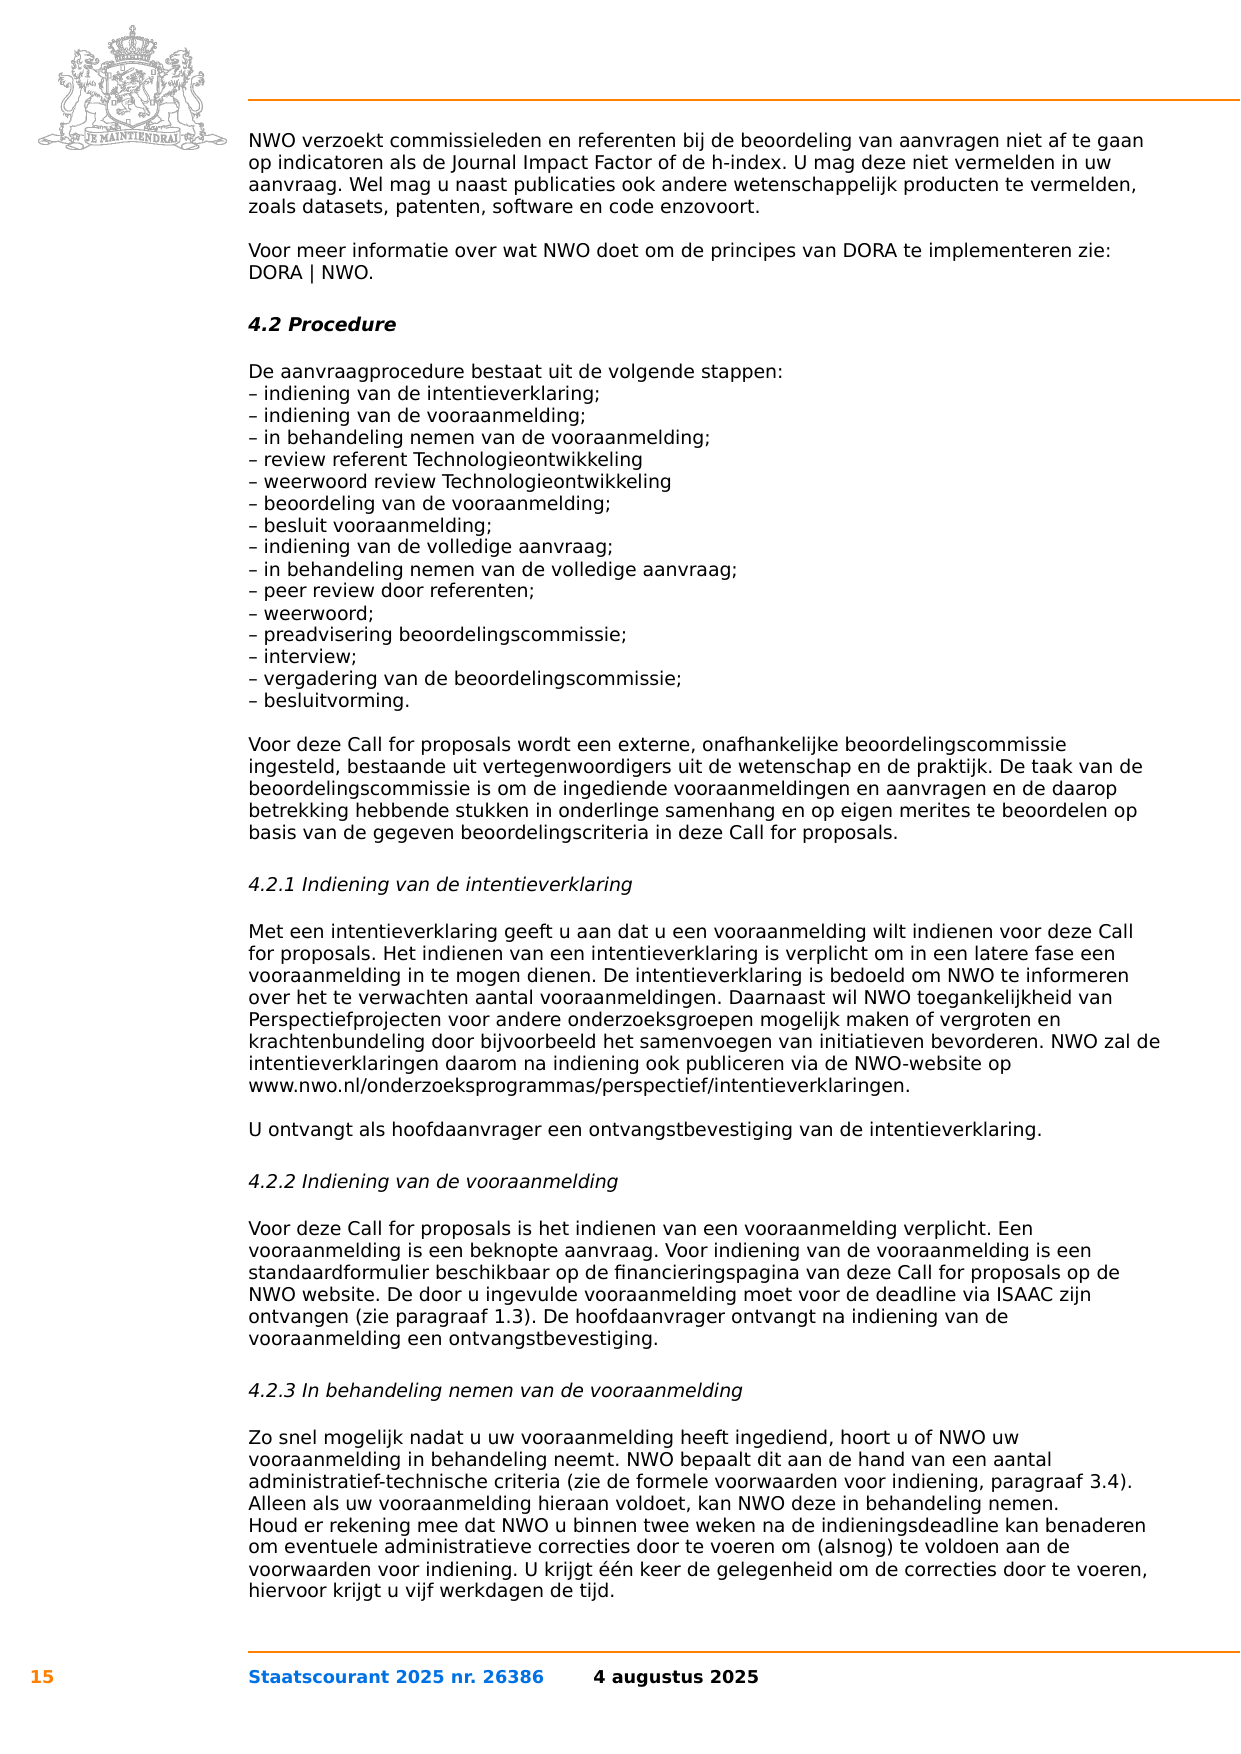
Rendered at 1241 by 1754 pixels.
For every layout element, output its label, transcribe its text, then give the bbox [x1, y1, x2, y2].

text – beoordeling van de vooraanmelding; [248, 492, 1163, 514]
text – review referent Technologieontwikkeling [248, 448, 1163, 471]
text – besluit vooraanmelding; [248, 514, 1163, 536]
text – vergadering van de beoordelingscommissie; [248, 668, 1163, 690]
text – indiening van de vooraanmelding; [248, 404, 1163, 427]
subtitle 4.2.1 Indiening van de intentieverklaring [248, 874, 1163, 896]
text – indiening van de volledige aanvraag; [248, 536, 1163, 558]
text – in behandeling nemen van de volledige aanvraag; [248, 558, 1163, 580]
text – peer review door referenten; [248, 580, 1163, 602]
text – weerwoord; [248, 602, 1163, 624]
subtitle 4.2.3 In behandeling nemen van de vooraanmelding [248, 1379, 1163, 1402]
text – besluitvorming. [248, 690, 1163, 712]
text Voor deze Call for proposals wordt een externe, onafhankelijke beoordelingscommissie ingesteld, bestaande uit vertegenwoordigers uit de wetenschap en de praktijk. De taak van de beoordelingscommissie is om de ingediende vooraanmeldingen en aanvragen en de daarop betrekking hebbende stukken in onderlinge samenhang en op eigen merites te beoordelen op basis van de gegeven beoordelingscriteria in deze Call for proposals. [248, 734, 1163, 844]
subtitle 4.2.2 Indiening van de vooraanmelding [248, 1171, 1163, 1193]
text – interview; [248, 646, 1163, 668]
text – preadvisering beoordelingscommissie; [248, 624, 1163, 646]
text U ontvangt als hoofdaanvrager een ontvangstbevestiging van de intentieverklaring. [248, 1119, 1163, 1141]
text – in behandeling nemen van de vooraanmelding; [248, 427, 1163, 448]
subtitle 4.2 Procedure [248, 314, 1163, 336]
text NWO verzoekt commissieleden en referenten bij de beoordeling van aanvragen niet af te gaan op indicatoren als de Journal Impact Factor of de h-index. U mag deze niet vermelden in uw aanvraag. Wel mag u naast publicaties ook andere wetenschappelijk producten te vermelden, zoals datasets, patenten, software en code enzovoort. [248, 130, 1163, 218]
text Houd er rekening mee dat NWO u binnen twee weken na de indieningsdeadline kan benaderen om eventuele administratieve correcties door te voeren om (alsnog) te voldoen aan de voorwaarden voor indiening. U krijgt één keer de gelegenheid om de correcties door te voeren, hiervoor krijgt u vijf werkdagen de tijd. [248, 1514, 1163, 1602]
text Voor deze Call for proposals is het indienen van een vooraanmelding verplicht. Een vooraanmelding is een beknopte aanvraag. Voor indiening van de vooraanmelding is een standaardformulier beschikbaar op de financieringspagina van deze Call for proposals op de NWO website. De door u ingevulde vooraanmelding moet voor de deadline via ISAAC zijn ontvangen (zie paragraaf 1.3). De hoofdaanvrager ontvangt na indiening van de vooraanmelding een ontvangstbevestiging. [248, 1218, 1163, 1349]
text Met een intentieverklaring geeft u aan dat u een vooraanmelding wilt indienen voor deze Call for proposals. Het indienen van een intentieverklaring is verplicht om in een latere fase een vooraanmelding in te mogen dienen. De intentieverklaring is bedoeld om NWO te informeren over het te verwachten aantal vooraanmeldingen. Daarnaast wil NWO toegankelijkheid van Perspectiefprojecten voor andere onderzoeksgroepen mogelijk maken of vergroten en krachtenbundeling door bijvoorbeeld het samenvoegen van initiatieven bevorderen. NWO zal de intentieverklaringen daarom na indiening ook publiceren via de NWO-website op www.nwo.nl/onderzoeksprogrammas/perspectief/intentieverklaringen. [248, 921, 1163, 1097]
text Zo snel mogelijk nadat u uw vooraanmelding heeft ingediend, hoort u of NWO uw vooraanmelding in behandeling neemt. NWO bepaalt dit aan de hand van een aantal administratief-technische criteria (zie de formele voorwaarden voor indiening, paragraaf 3.4). Alleen als uw vooraanmelding hieraan voldoet, kan NWO deze in behandeling nemen. [248, 1427, 1163, 1514]
text – weerwoord review Technologieontwikkeling [248, 471, 1163, 492]
text – indiening van de intentieverklaring; [248, 383, 1163, 404]
text De aanvraagprocedure bestaat uit de volgende stappen: [248, 361, 1163, 383]
text Voor meer informatie over wat NWO doet om de principes van DORA te implementeren zie: DORA | NWO. [248, 240, 1163, 284]
picture [38, 25, 227, 150]
